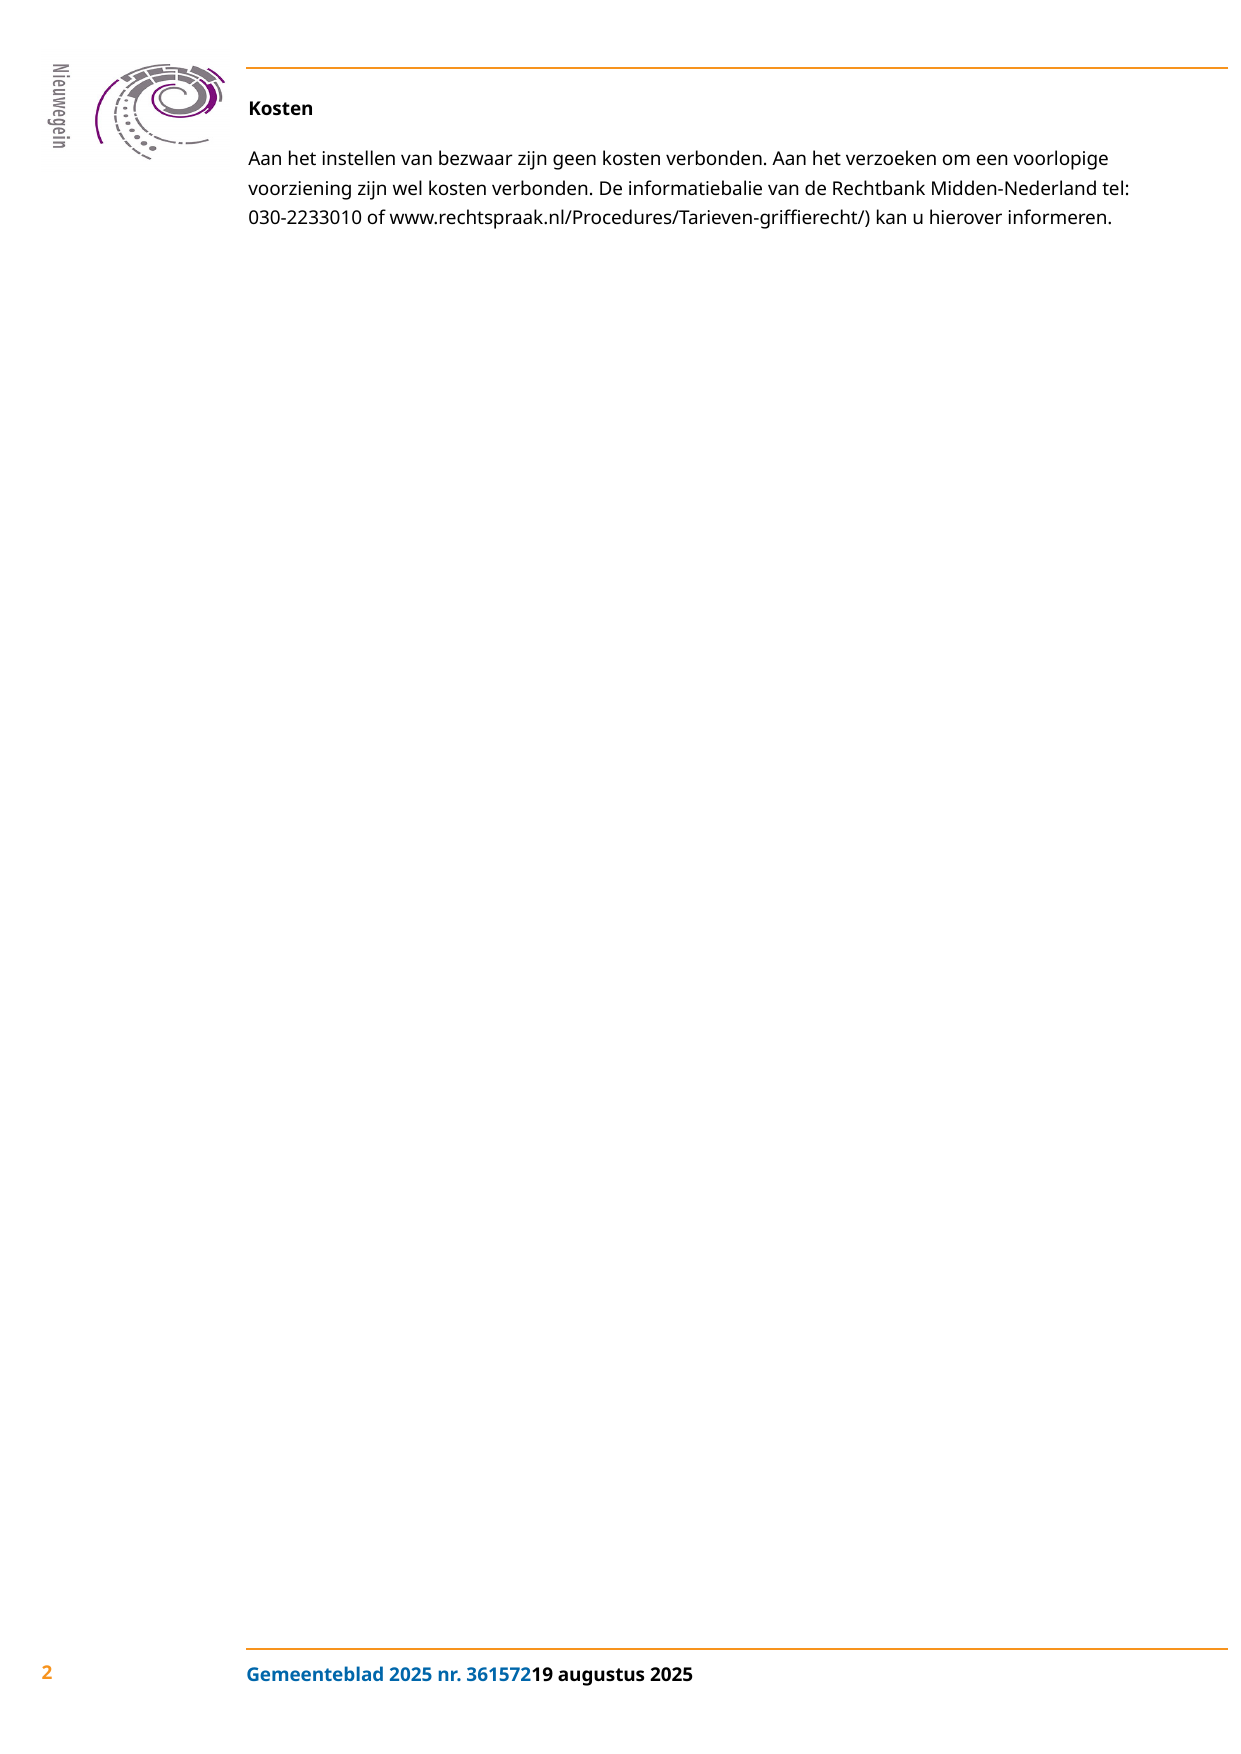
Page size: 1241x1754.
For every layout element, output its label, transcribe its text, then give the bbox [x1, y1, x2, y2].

picture [41, 47, 231, 172]
text Aan het instellen van bezwaar zijn geen kosten verbonden. Aan het verzoeken om een voorlopige voorziening zijn wel kosten verbonden. De informatiebalie van de Rechtbank Midden-Nederland tel: 030-2233010 of www.rechtspraak.nl/Procedures/Tarieven-griffierecht/) kan u hierover informeren. [248, 145, 1152, 230]
text Kosten [248, 95, 1152, 121]
